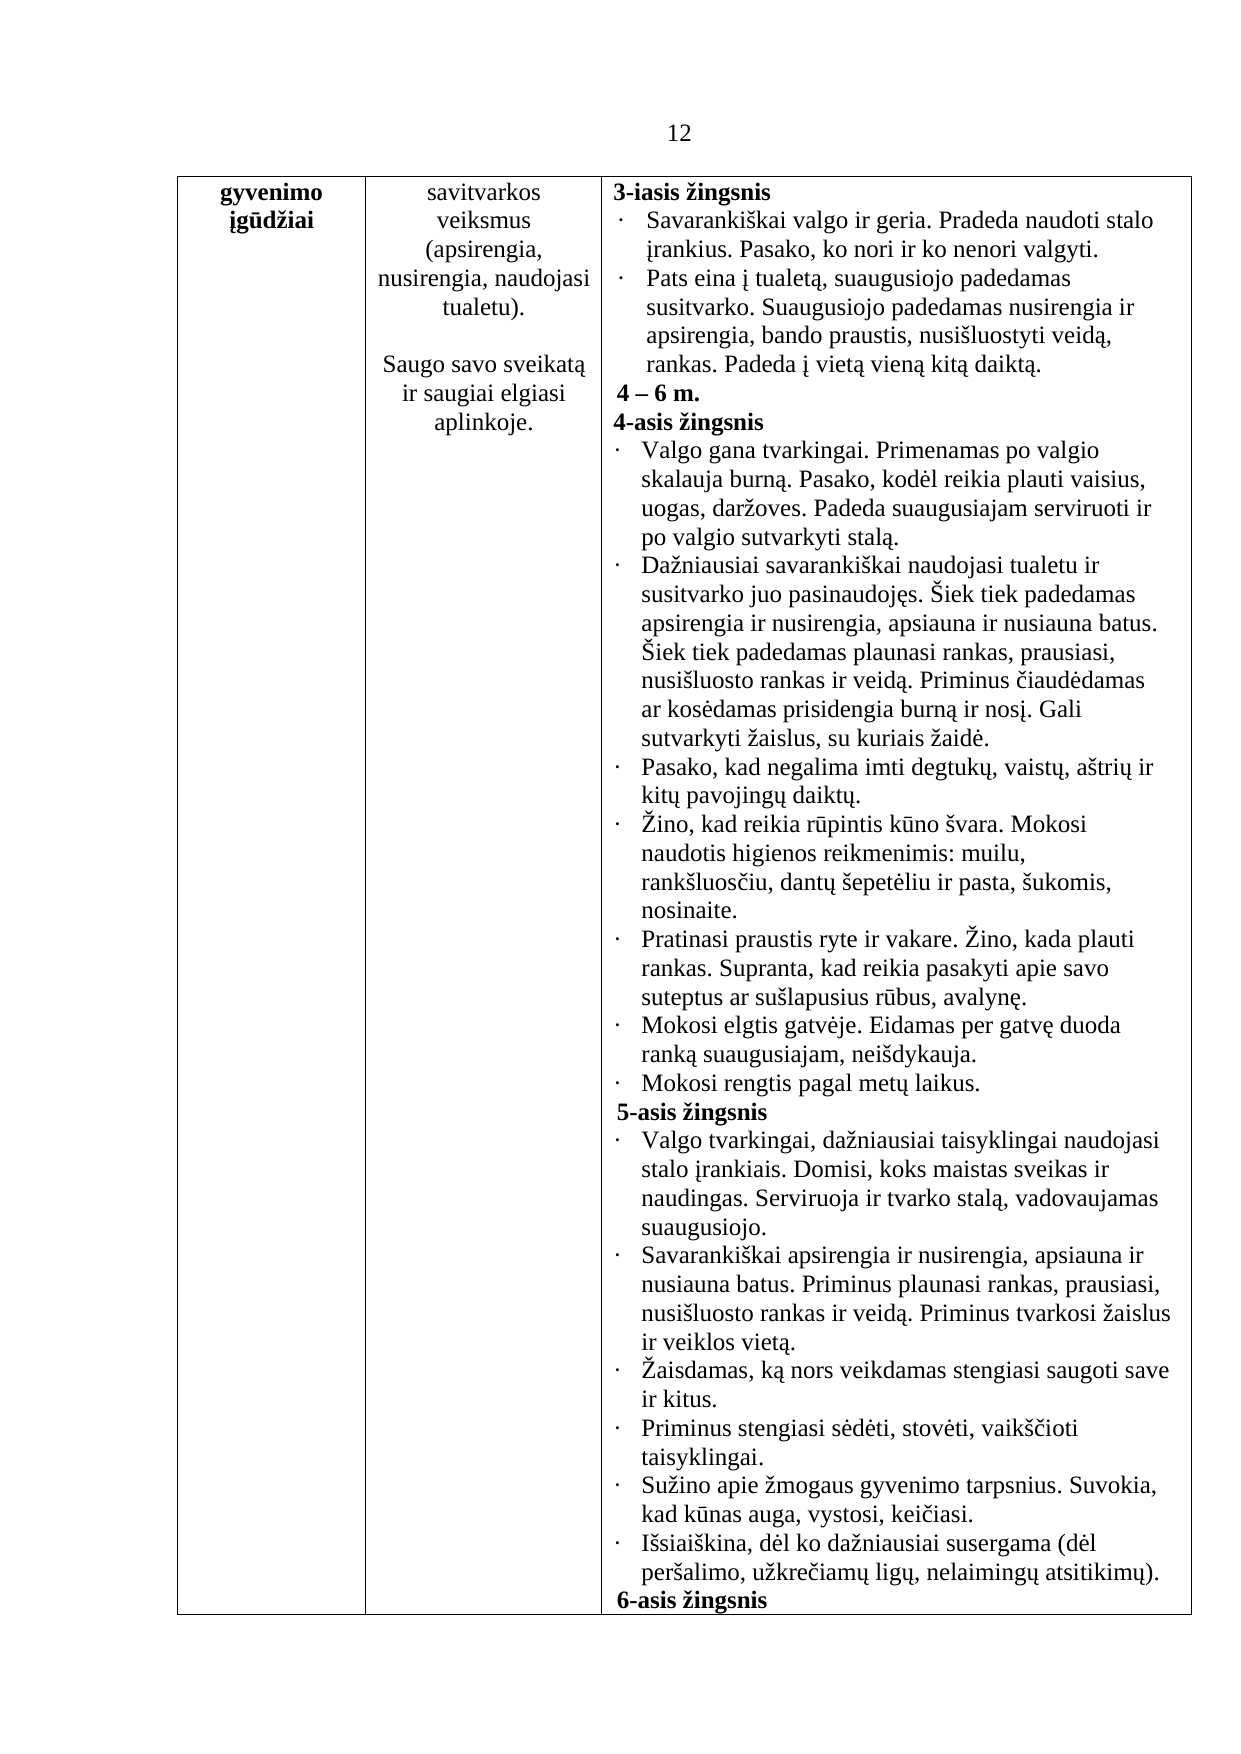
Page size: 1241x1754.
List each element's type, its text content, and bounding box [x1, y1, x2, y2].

table_cell gyvenimo įgūdžiai [178, 177, 365, 1614]
table_cell 3-iasis žingsnis · Savarankiškai valgo ir geria. Pradeda naudoti stalo įrankius. Pasako, ko nori ir ko nenori valgyti. · Pats eina į tualetą, suaugusiojo padedamas susitvarko. Suaugusiojo padedamas nusirengia ir apsirengia, bando praustis, nusišluostyti veidą, rankas. Padeda į vietą vieną kitą daiktą. 4 – 6 m. 4-asis žingsnis · Valgo gana tvarkingai. Primenamas po valgio skalauja burną. Pasako, kodėl reikia plauti vaisius, uogas, daržoves. Padeda suaugusiajam serviruoti ir po valgio sutvarkyti stalą. · Dažniausiai savarankiškai naudojasi tualetu ir susitvarko juo pasinaudojęs. Šiek tiek padedamas apsirengia ir nusirengia, apsiauna ir nusiauna batus. Šiek tiek padedamas plaunasi rankas, prausiasi, nusišluosto rankas ir veidą. Priminus čiaudėdamas ar kosėdamas prisidengia burną ir nosį. Gali sutvarkyti žaislus, su kuriais žaidė. · Pasako, kad negalima imti degtukų, vaistų, aštrių ir kitų pavojingų daiktų. · Žino, kad reikia rūpintis kūno švara. Mokosi naudotis higienos reikmenimis: muilu, rankšluosčiu, dantų šepetėliu ir pasta, šukomis, nosinaite. · Pratinasi praustis ryte ir vakare. Žino, kada plauti rankas. Supranta, kad reikia pasakyti apie savo suteptus ar sušlapusius rūbus, avalynę. · Mokosi elgtis gatvėje. Eidamas per gatvę duoda ranką suaugusiajam, neišdykauja. · Mokosi rengtis pagal metų laikus. 5-asis žingsnis · Valgo tvarkingai, dažniausiai taisyklingai naudojasi stalo įrankiais. Domisi, koks maistas sveikas ir naudingas. Serviruoja ir tvarko stalą, vadovaujamas suaugusiojo. · Savarankiškai apsirengia ir nusirengia, apsiauna ir nusiauna batus. Priminus plaunasi rankas, prausiasi, nusišluosto rankas ir veidą. Priminus tvarkosi žaislus ir veiklos vietą. · Žaisdamas, ką nors veikdamas stengiasi saugoti save ir kitus. · Priminus stengiasi sėdėti, stovėti, vaikščioti taisyklingai. · Sužino apie žmogaus gyvenimo tarpsnius. Suvokia, kad kūnas auga, vystosi, keičiasi. · Išsiaiškina, dėl ko dažniausiai susergama (dėl peršalimo, užkrečiamų ligų, nelaimingų atsitikimų). 6-asis žingsnis [602, 177, 1191, 1614]
table_cell savitvarkos veiksmus (apsirengia, nusirengia, naudojasi tualetu). Saugo savo sveikatą ir saugiai elgiasi aplinkoje. [366, 177, 601, 1614]
